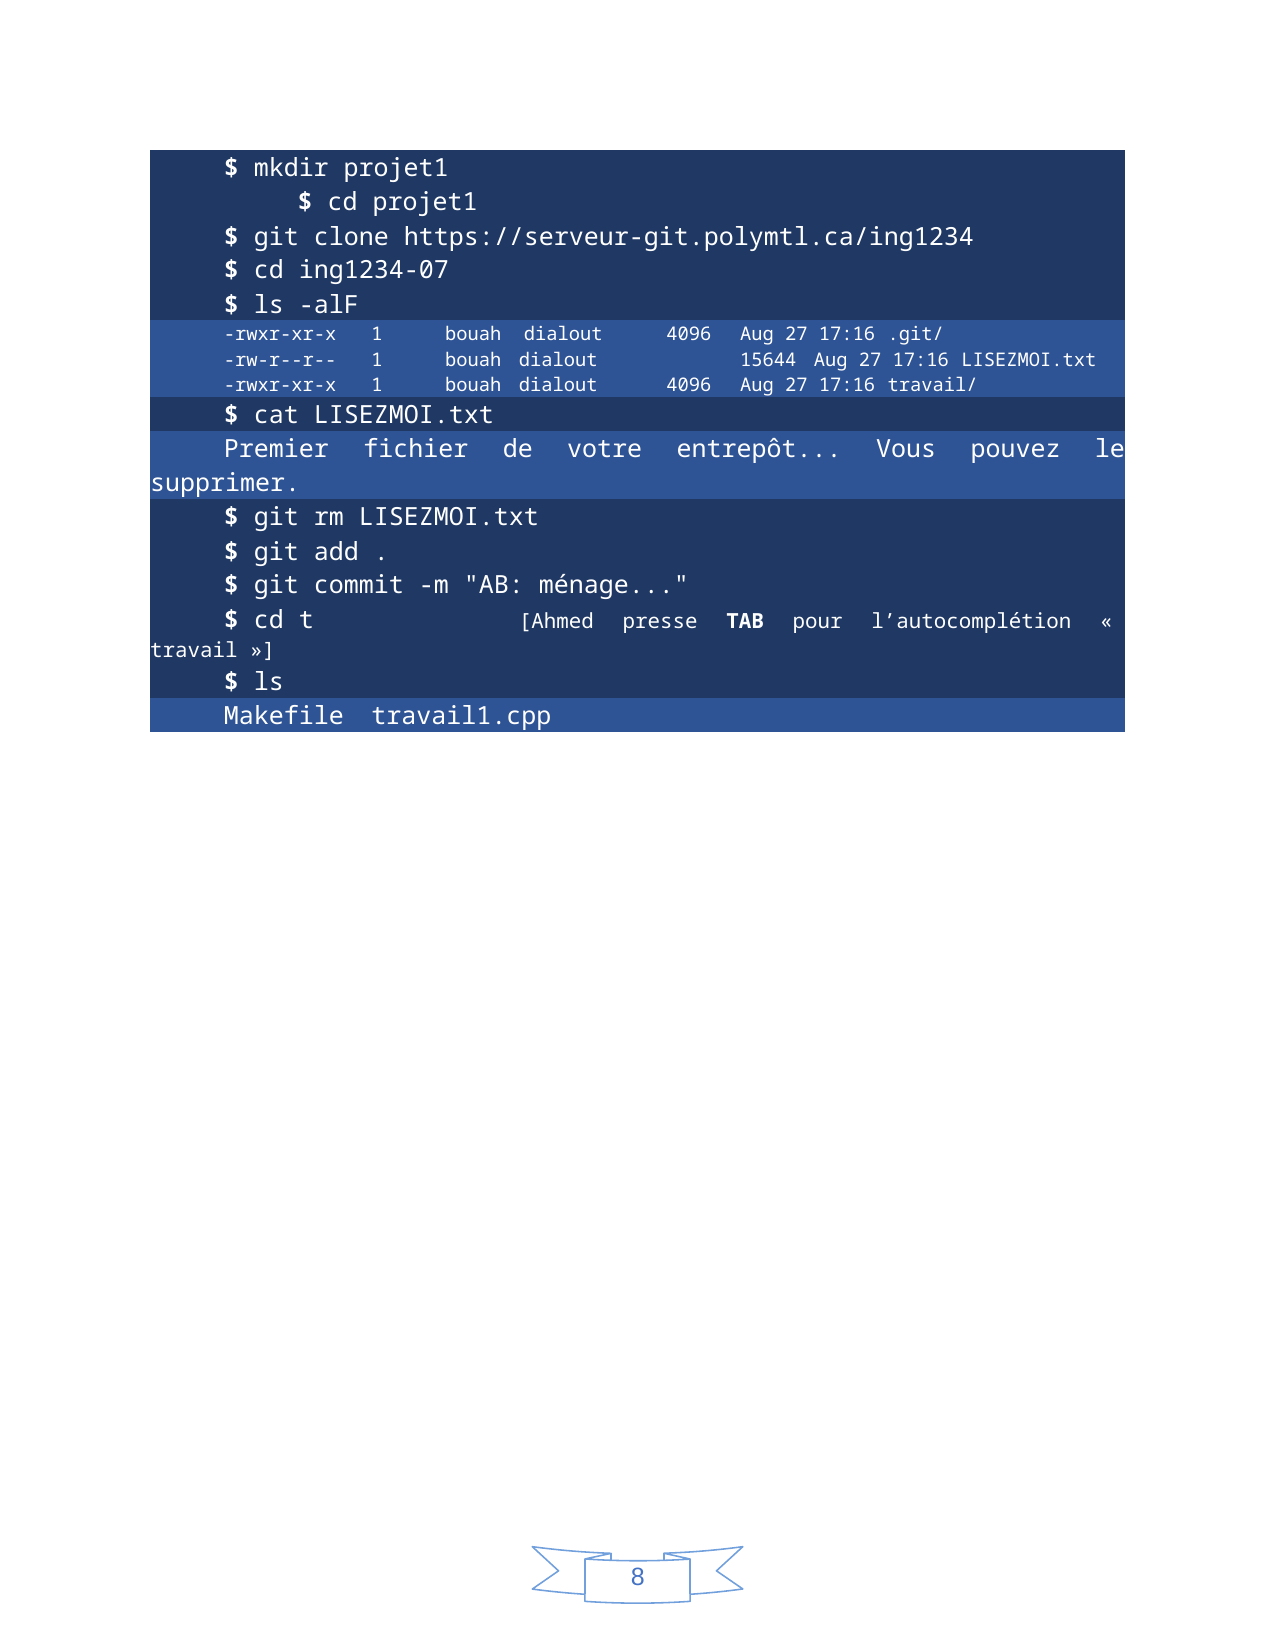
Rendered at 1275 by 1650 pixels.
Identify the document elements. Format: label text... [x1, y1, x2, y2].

text $ ls [150, 664, 1125, 698]
text $ mkdir projet1 [150, 150, 1125, 184]
text Premier fichier de votre entrepôt... Vous pouvez le supprimer. [150, 431, 1125, 499]
text $ cd ing1234-07 [150, 252, 1125, 286]
text $ cd t [Ahmed presse TAB pour l’autocomplétion « travail »] [150, 601, 1125, 664]
text $ git add . [150, 533, 1125, 567]
text $ ls -alF [150, 286, 1125, 320]
text -rwxr-xr-x 1 bouah dialout 4096 Aug 27 17:16 travail/ [150, 371, 1125, 397]
text Makefile travail1.cpp [150, 698, 1125, 732]
text -rwxr-xr-x 1 bouah dialout 4096 Aug 27 17:16 .git/ [150, 320, 1125, 346]
text $ git clone https://serveur-git.polymtl.ca/ing1234 [150, 218, 1125, 252]
text $ cat LISEZMOI.txt [150, 397, 1125, 431]
text $ cd projet1 [150, 184, 1125, 218]
text $ git rm LISEZMOI.txt [150, 499, 1125, 533]
text $ git commit -m "AB: ménage..." [150, 567, 1125, 601]
text -rw-r--r-- 1 bouah dialout 15644 Aug 27 17:16 LISEZMOI.txt [150, 346, 1125, 371]
